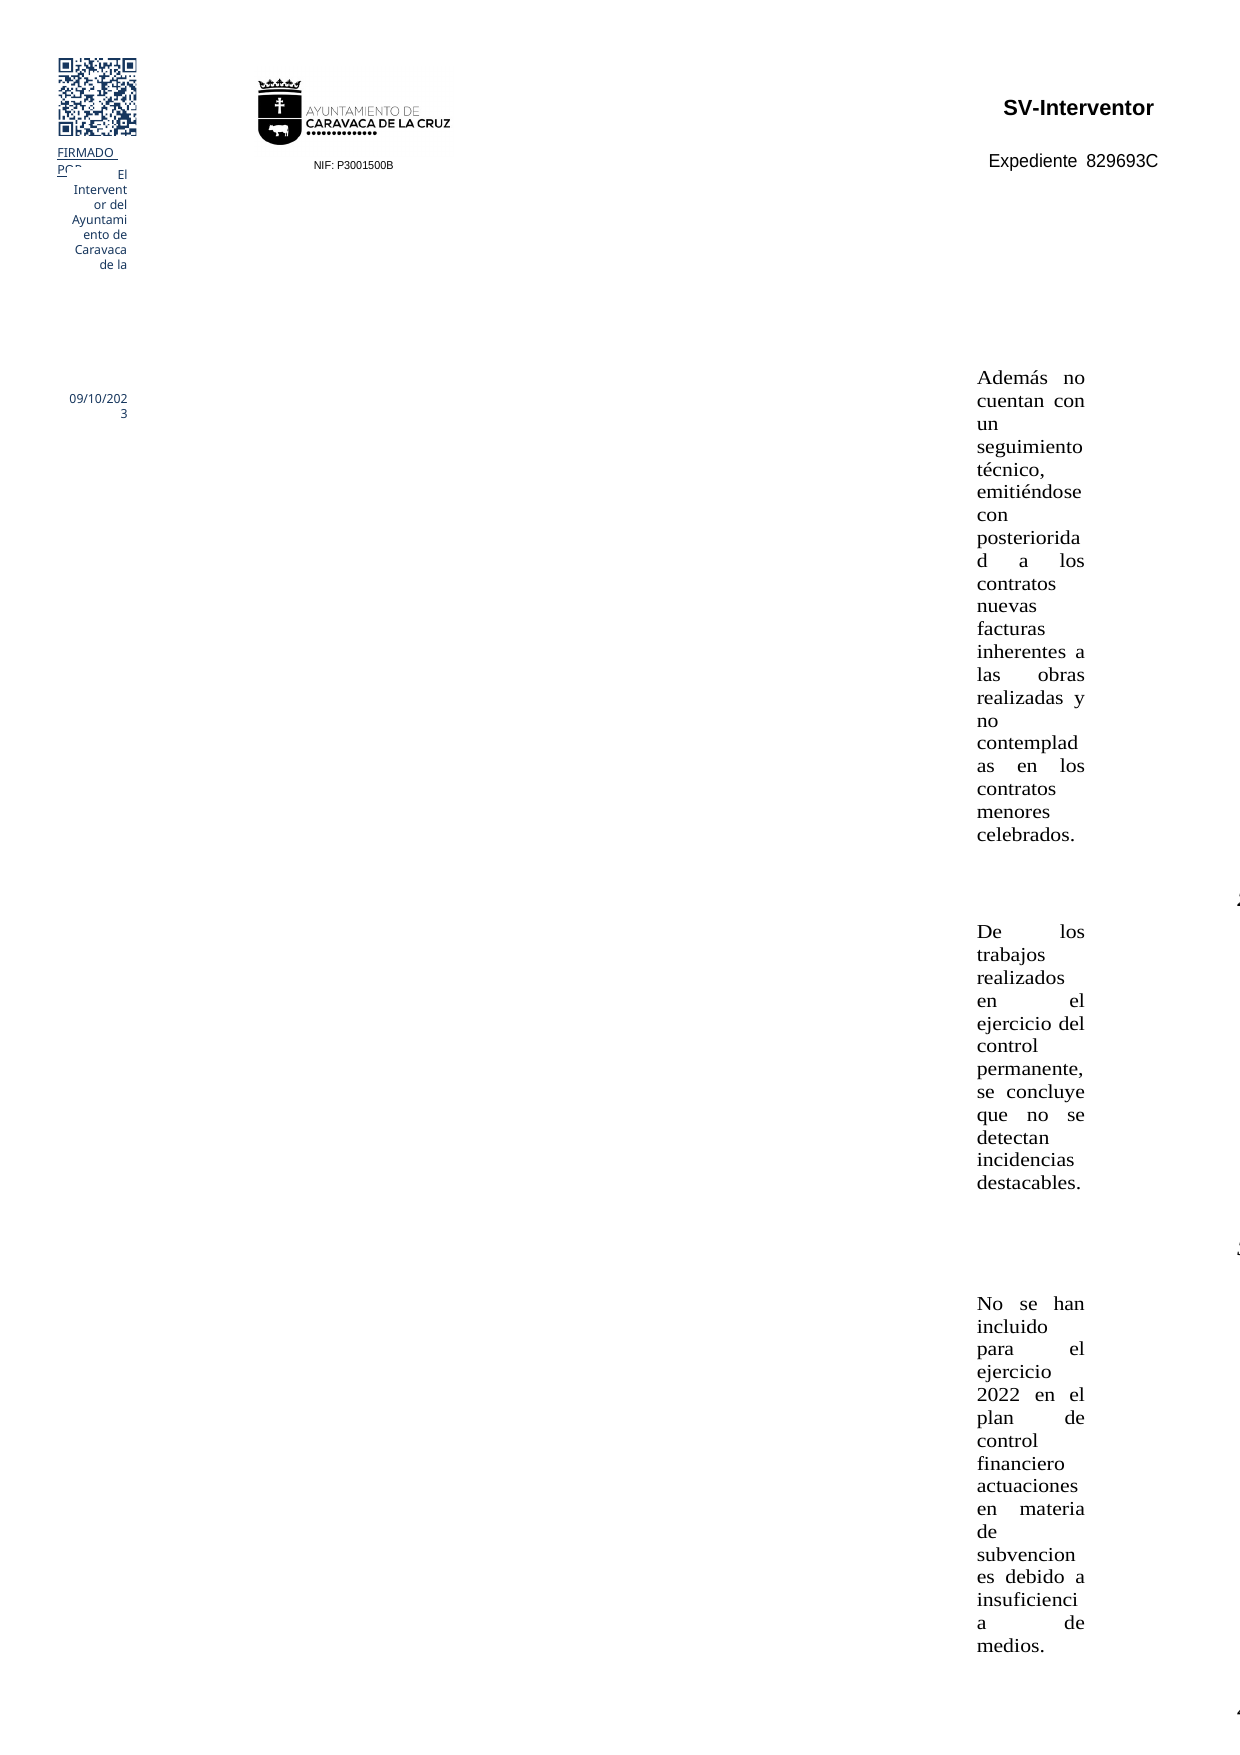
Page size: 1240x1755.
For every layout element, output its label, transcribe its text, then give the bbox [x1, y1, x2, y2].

text FIRMADO POR [57, 144, 138, 178]
text 09/10/2023 [67, 392, 127, 422]
text Expediente 829693C [986, 150, 1161, 172]
text De los trabajos realizados en el ejercicio del control permanente, se concluye que no se detectan incidencias destacables. [977, 920, 1085, 1194]
text No se han incluido para el ejercicio 2022 en el plan de control financiero actuaciones en materia de subvenciones debido a insuficiencia de medios. [977, 1292, 1085, 1657]
text El Interventor del Ayuntamiento de Caravaca de la [67, 167, 127, 272]
text Además no cuentan con un seguimiento técnico, emitiéndose con posterioridad a los contratos nuevas facturas inherentes a las obras realizadas y no contempladas en los contratos menores celebrados. [67, 167, 129, 450]
subtitle SV-Interventor [977, 95, 1180, 120]
text Además no cuentan con un seguimiento técnico, emitiéndose con posterioridad a los contratos nuevas facturas inherentes a las obras realizadas y no contempladas en los contratos menores celebrados. [977, 366, 1085, 845]
